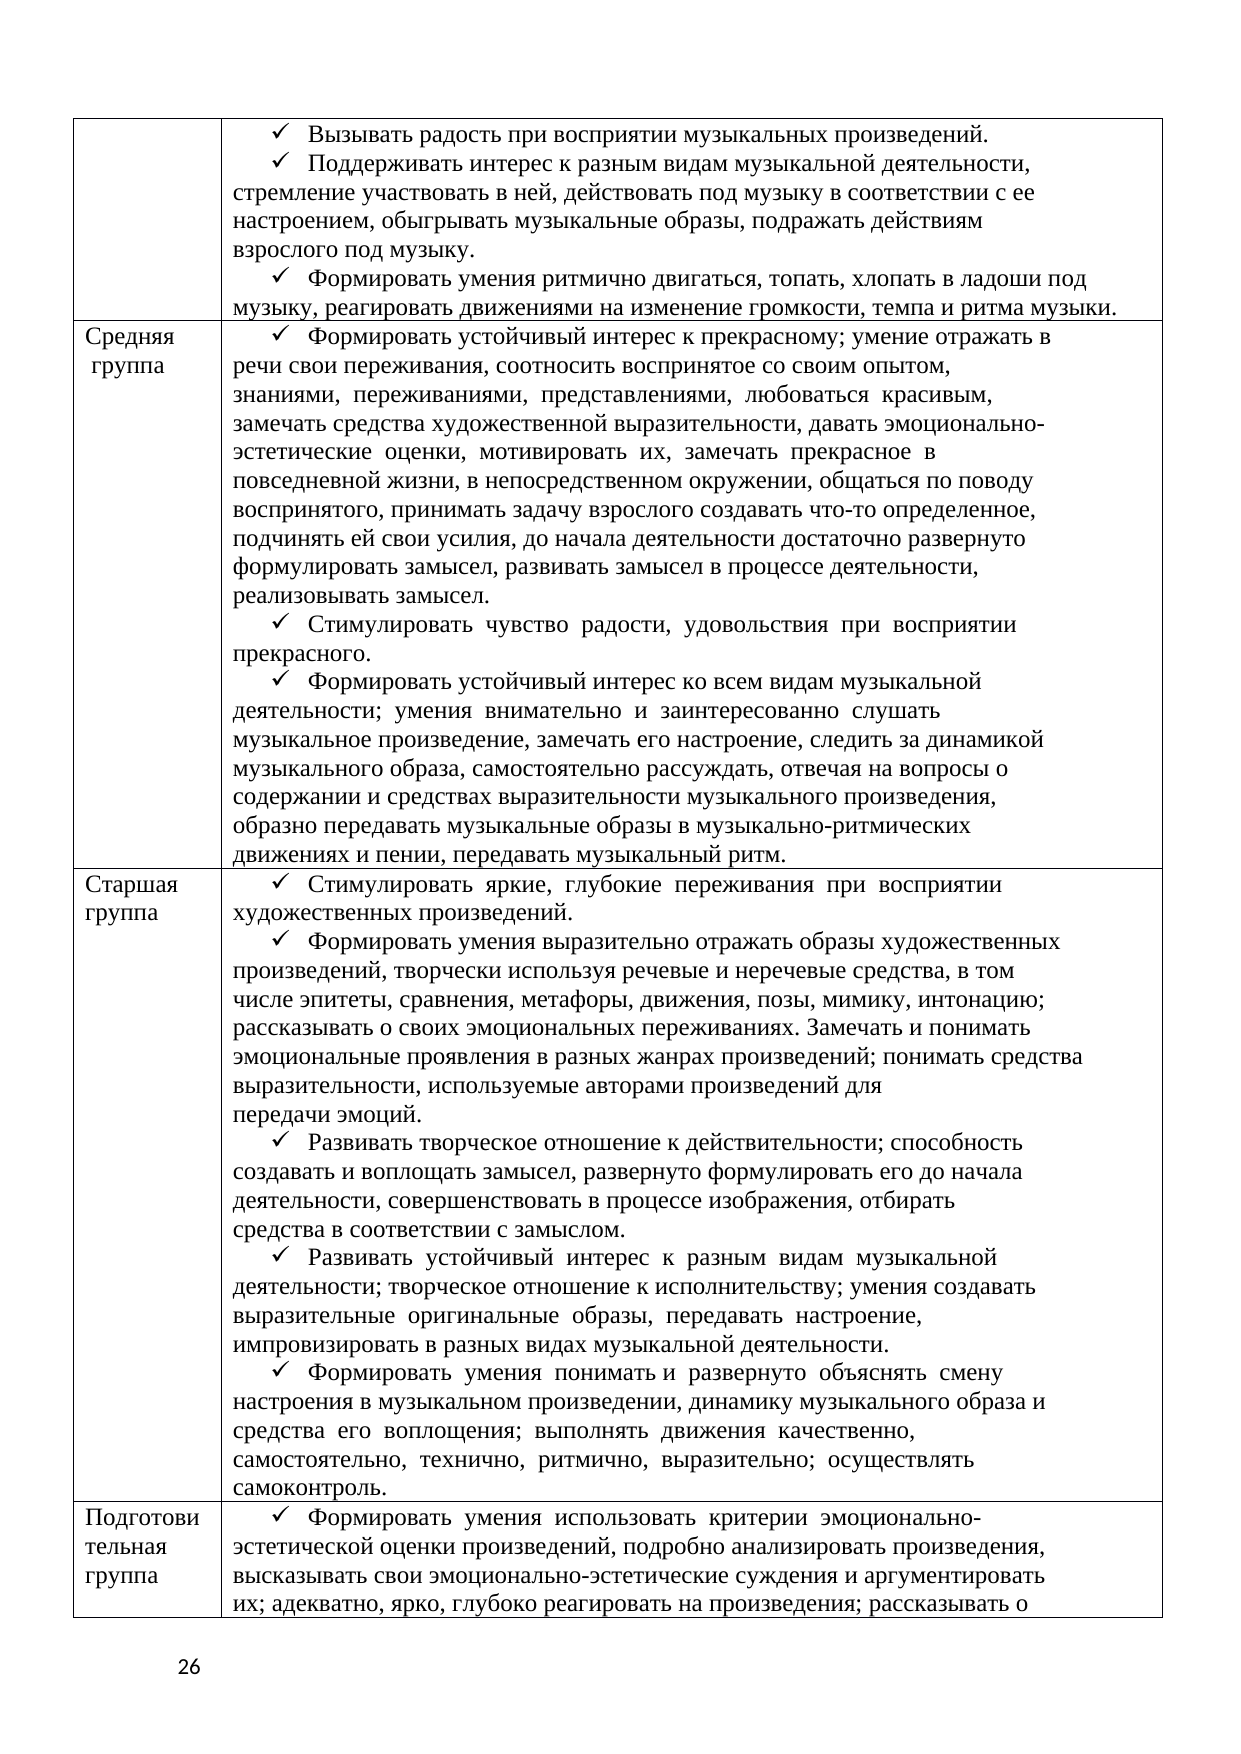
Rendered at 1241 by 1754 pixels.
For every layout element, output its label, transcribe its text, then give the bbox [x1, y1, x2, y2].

table_cell Формировать умения использовать критерии эмоционально- эстетической оценки произведений, подробно анализировать произведения, высказывать свои эмоционально-эстетические суждения и аргументировать их; адекватно, ярко, глубоко реагировать на произведения; рассказывать о [222, 1502, 1162, 1617]
table_cell Средняя группа [74, 321, 221, 868]
table_cell Подготовительная группа [74, 1502, 221, 1617]
table_cell Стимулировать яркие, глубокие переживания при восприятии художественных произведений. Формировать умения выразительно отражать образы художественных произведений, творчески используя речевые и неречевые средства, в том числе эпитеты, сравнения, метафоры, движения, позы, мимику, интонацию; рассказывать о своих эмоциональных переживаниях. Замечать и понимать эмоциональные проявления в разных жанрах произведений; понимать средства выразительности, используемые авторами произведений для передачи эмоций. Развивать творческое отношение к действительности; способность создавать и воплощать замысел, развернуто формулировать его до начала деятельности, совершенствовать в процессе изображения, отбирать средства в соответствии с замыслом. Развивать устойчивый интерес к разным видам музыкальной деятельности; творческое отношение к исполнительству; умения создавать выразительные оригинальные образы, передавать настроение, импровизировать в разных видах музыкальной деятельности. Формировать умения понимать и развернуто объяснять смену настроения в музыкальном произведении, динамику музыкального образа и средства его воплощения; выполнять движения качественно, самостоятельно, технично, ритмично, выразительно; осуществлять самоконтроль. [222, 869, 1162, 1501]
table_cell Старшая группа [74, 869, 221, 1501]
table_cell Формировать устойчивый интерес к прекрасному; умение отражать в речи свои переживания, соотносить воспринятое со своим опытом, знаниями, переживаниями, представлениями, любоваться красивым, замечать средства художественной выразительности, давать эмоционально- эстетические оценки, мотивировать их, замечать прекрасное в повседневной жизни, в непосредственном окружении, общаться по поводу воспринятого, принимать задачу взрослого создавать что-то определенное, подчинять ей свои усилия, до начала деятельности достаточно развернуто формулировать замысел, развивать замысел в процессе деятельности, реализовывать замысел. Стимулировать чувство радости, удовольствия при восприятии прекрасного. Формировать устойчивый интерес ко всем видам музыкальной деятельности; умения внимательно и заинтересованно слушать музыкальное произведение, замечать его настроение, следить за динамикой музыкального образа, самостоятельно рассуждать, отвечая на вопросы о содержании и средствах выразительности музыкального произведения, образно передавать музыкальные образы в музыкально-ритмических движениях и пении, передавать музыкальный ритм. [222, 321, 1162, 868]
table_cell Вызывать радость при восприятии произведений изобразительного искусства, художественных произведений, поддерживать стремление интересоваться ими, любоваться красивым. Формировать умения замечать отдельные средства художественной выразительности, давать простые эмоциональные оценки, замечать данные произведения в повседневной жизни, непосредственном окружении. Развивать способность принимать задачу взрослого создать что-то определенное, подчинять ей свои усилия; до начала деятельности определять, что будет создавать; реализовывать замысел. Вызывать радость при восприятии музыкальных произведений. Поддерживать интерес к разным видам музыкальной деятельности, стремление участвовать в ней, действовать под музыку в соответствии с ее настроением, обыгрывать музыкальные образы, подражать действиям взрослого под музыку. Формировать умения ритмично двигаться, топать, хлопать в ладоши под музыку, реагировать движениями на изменение громкости, темпа и ритма музыки. [222, 119, 1162, 320]
table_cell [74, 119, 221, 320]
